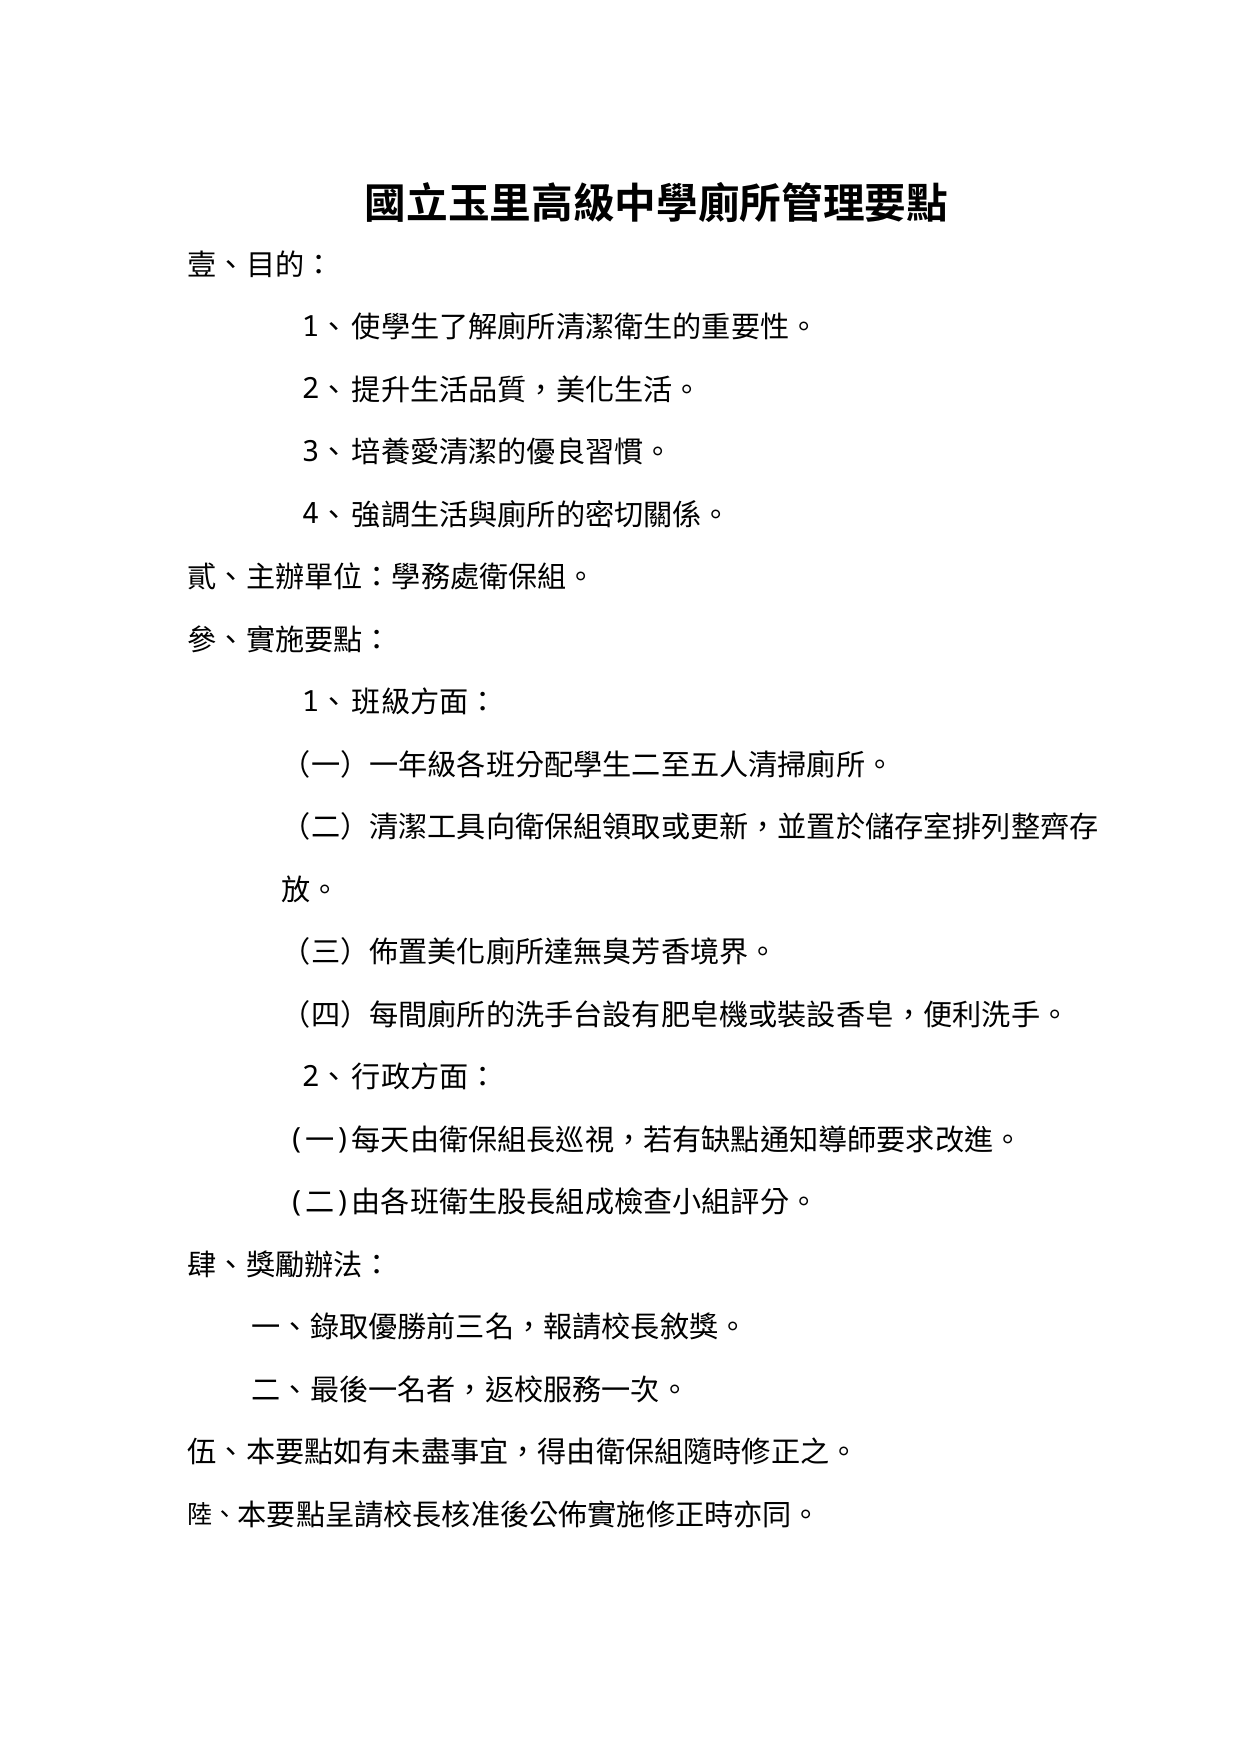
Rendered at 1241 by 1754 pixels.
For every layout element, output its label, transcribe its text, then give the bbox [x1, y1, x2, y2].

list 主辦單位：學務處衛保組。 [187, 533, 1125, 596]
text （四）每間廁所的洗手台設有肥皂機或裝設香皂，便利洗手。 [281, 971, 1125, 1033]
list 行政方面： [302, 1033, 1125, 1096]
list 目的： [187, 221, 1125, 283]
list 獎勵辦法： [187, 1221, 1125, 1283]
list 本要點如有未盡事宜，得由衛保組隨時修正之。 [187, 1408, 1125, 1471]
text （三）佈置美化廁所達無臭芳香境界。 [281, 908, 1125, 971]
list 本要點呈請校長核准後公佈實施修正時亦同。 [187, 1471, 1125, 1533]
list 班級方面： [302, 658, 1125, 721]
list 強調生活與廁所的密切關係。 [302, 471, 1125, 533]
list 培養愛清潔的優良習慣。 [302, 408, 1125, 471]
text 二、最後一名者，返校服務一次。 [251, 1346, 1125, 1408]
list 實施要點： [187, 596, 1125, 658]
text (一)每天由衛保組長巡視，若有缺點通知導師要求改進。 [287, 1096, 1125, 1158]
text (二)由各班衛生股長組成檢查小組評分。 [287, 1158, 1125, 1221]
text （二）清潔工具向衛保組領取或更新，並置於儲存室排列整齊存放。 [281, 783, 1125, 908]
text 一、錄取優勝前三名，報請校長敘獎。 [251, 1283, 1125, 1346]
text 國立玉里高級中學廁所管理要點 [187, 158, 1125, 221]
list 使學生了解廁所清潔衛生的重要性。 [302, 283, 1125, 346]
text （一）一年級各班分配學生二至五人清掃廁所。 [281, 721, 1125, 783]
list 提升生活品質，美化生活。 [302, 346, 1125, 408]
